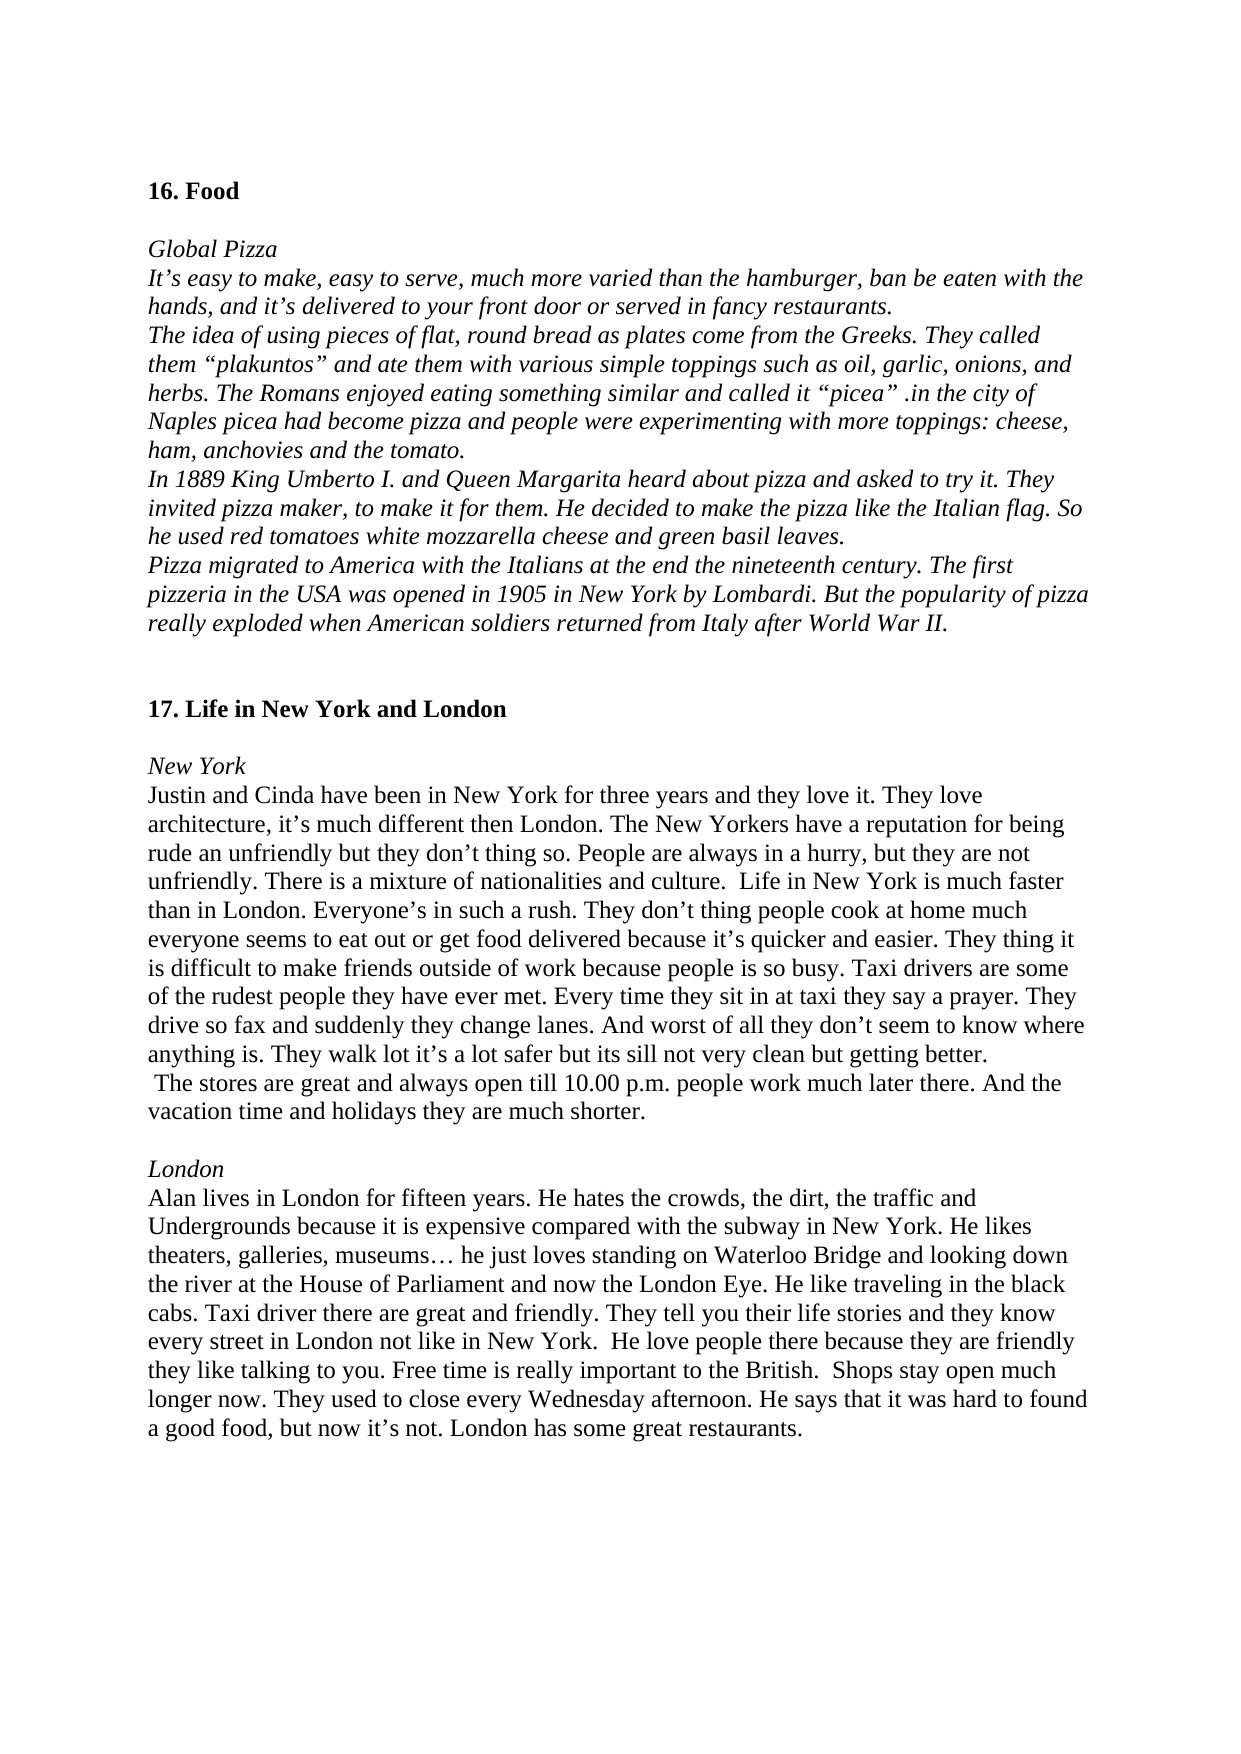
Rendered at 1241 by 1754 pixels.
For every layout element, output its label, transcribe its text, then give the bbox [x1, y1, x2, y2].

text Alan lives in London for fifteen years. He hates the crowds, the dirt, the traffic and Undergrounds because it is expensive compared with the subway in New York. He likes theaters, galleries, museums… he just loves standing on Waterloo Bridge and looking down the river at the House of Parliament and now the London Eye. He like traveling in the black cabs. Taxi driver there are great and friendly. They tell you their life stories and they know every street in London not like in New York. He love people there because they are friendly they like talking to you. Free time is really important to the British. Shops stay open much longer now. They used to close every Wednesday afternoon. He says that it was hard to found a good food, but now it’s not. London has some great restaurants. [148, 1183, 1093, 1441]
text Justin and Cinda have been in New York for three years and they love it. They love architecture, it’s much different then London. The New Yorkers have a reputation for being rude an unfriendly but they don’t thing so. People are always in a hurry, but they are not unfriendly. There is a mixture of nationalities and culture. Life in New York is much faster than in London. Everyone’s in such a rush. They don’t thing people cook at home much everyone seems to eat out or get food delivered because it’s quicker and easier. They thing it is difficult to make friends outside of work because people is so busy. Taxi drivers are some of the rudest people they have ever met. Every time they sit in at taxi they say a prayer. They drive so fax and suddenly they change lanes. And worst of all they don’t seem to know where anything is. They walk lot it’s a lot safer but its sill not very clean but getting better. [148, 780, 1093, 1068]
text The idea of using pieces of flat, round bread as plates come from the Greeks. They called them “plakuntos” and ate them with various simple toppings such as oil, garlic, onions, and herbs. The Romans enjoyed eating something similar and called it “picea” .in the city of Naples picea had become pizza and people were experimenting with more toppings: cheese, ham, anchovies and the tomato. [148, 320, 1093, 464]
text 17. Life in New York and London [148, 694, 1093, 723]
text Global Pizza [148, 234, 1093, 263]
text New York [148, 751, 1093, 780]
text The stores are great and always open till 10.00 p.m. people work much later there. And the vacation time and holidays they are much shorter. [148, 1068, 1093, 1125]
text In 1889 King Umberto I. and Queen Margarita heard about pizza and asked to try it. They invited pizza maker, to make it for them. He decided to make the pizza like the Italian flag. So he used red tomatoes white mozzarella cheese and green basil leaves. [148, 464, 1093, 550]
text Pizza migrated to America with the Italians at the end the nineteenth century. The first pizzeria in the USA was opened in 1905 in New York by Lombardi. But the popularity of pizza really exploded when American soldiers returned from Italy after World War II. [148, 550, 1093, 636]
text London [148, 1154, 1093, 1183]
text It’s easy to make, easy to serve, much more varied than the hamburger, ban be eaten with the hands, and it’s delivered to your front door or served in fancy restaurants. [148, 263, 1093, 320]
text 16. Food [148, 176, 1093, 205]
